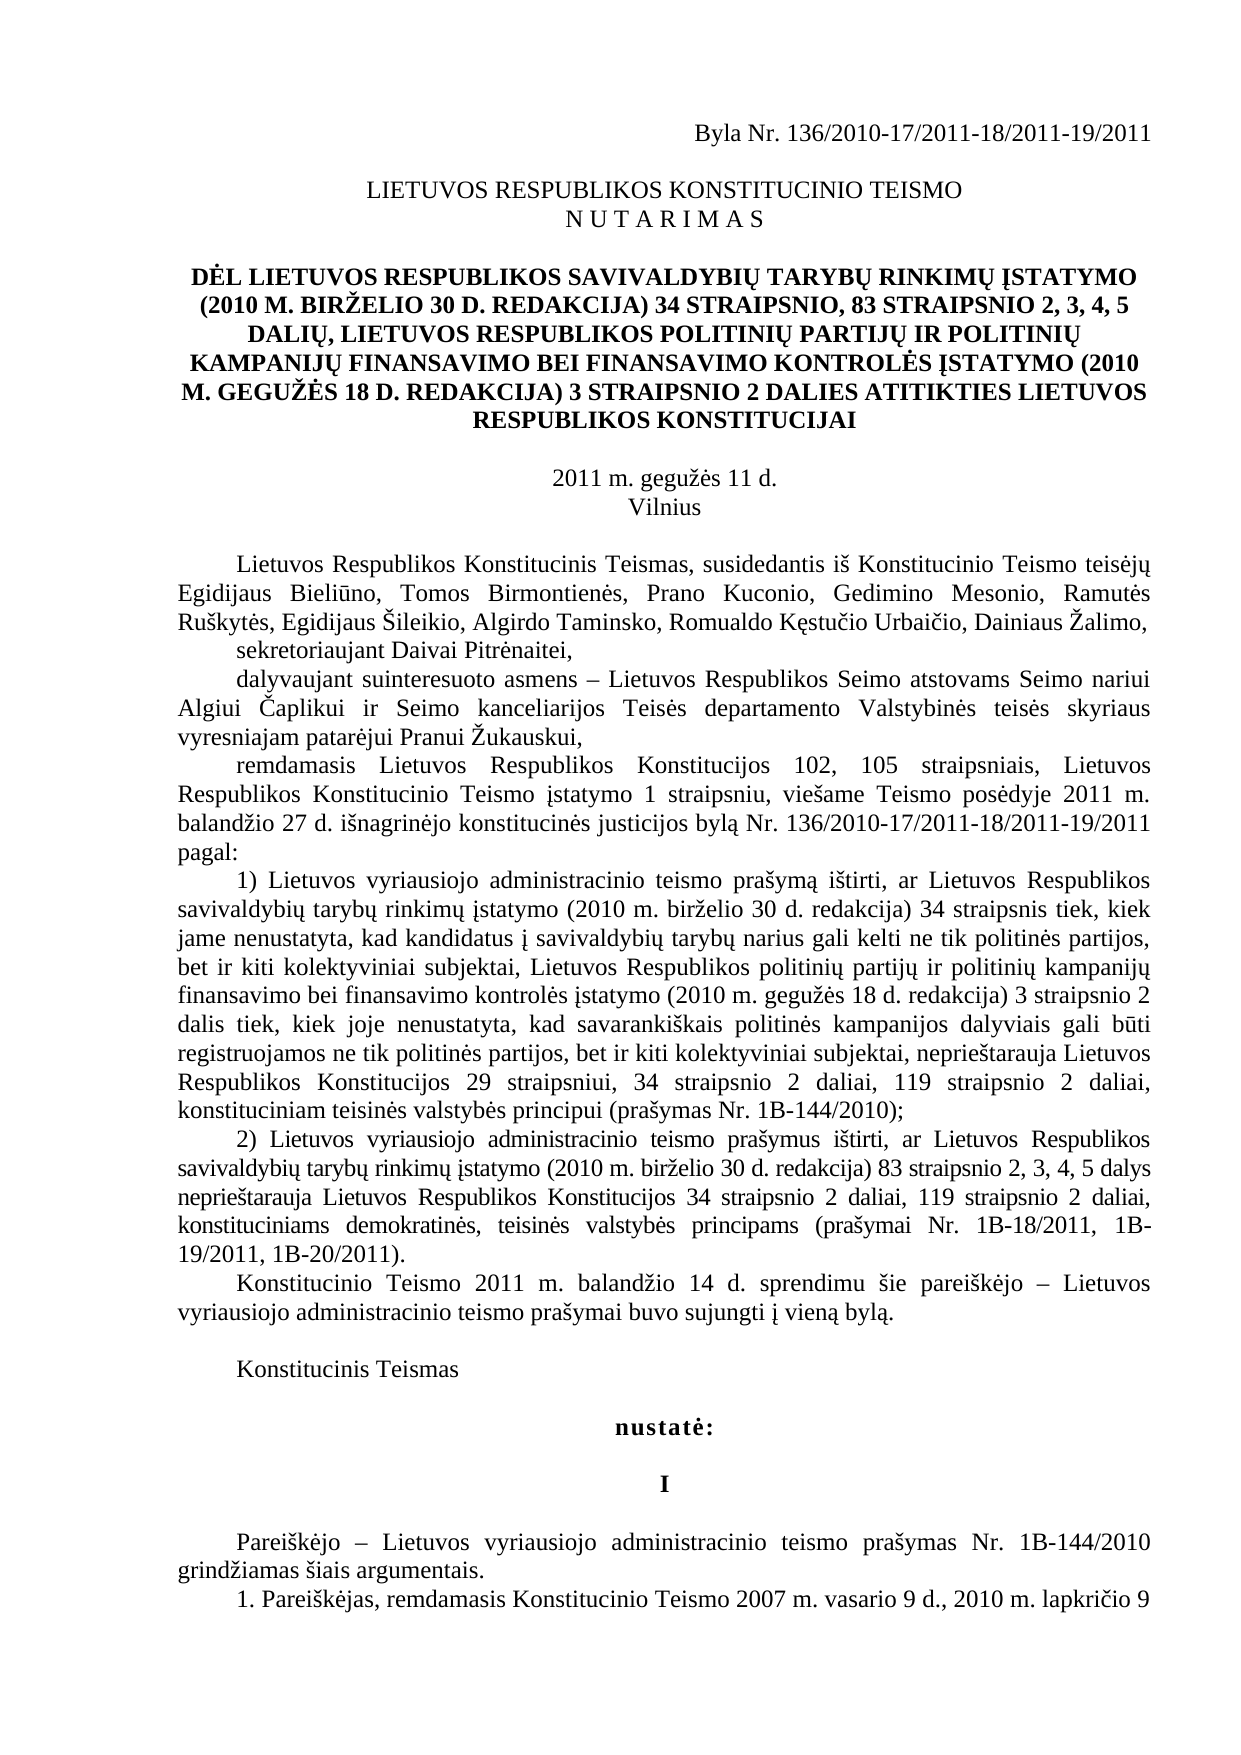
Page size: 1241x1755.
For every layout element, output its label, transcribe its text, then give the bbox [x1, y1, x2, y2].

text Lietuvos Respublikos Konstitucinis Teismas, susidedantis iš Konstitucinio Teismo teisėjų Egidijaus Bieliūno, Tomos Birmontienės, Prano Kuconio, Gedimino Mesonio, Ramutės Ruškytės, Egidijaus Šileikio, Algirdo Taminsko, Romualdo Kęstučio Urbaičio, Dainiaus Žalimo, [177, 549, 1152, 636]
text remdamasis Lietuvos Respublikos Konstitucijos 102, 105 straipsniais, Lietuvos Respublikos Konstitucinio Teismo įstatymo 1 straipsniu, viešame Teismo posėdyje 2011 m. balandžio 27 d. išnagrinėjo konstitucinės justicijos bylą Nr. 136/2010-17/2011-18/2011-19/2011 pagal: [177, 751, 1152, 866]
text dalyvaujant suinteresuoto asmens – Lietuvos Respublikos Seimo atstovams Seimo nariui Algiui Čaplikui ir Seimo kanceliarijos Teisės departamento Valstybinės teisės skyriaus vyresniajam patarėjui Pranui Žukauskui, [177, 664, 1152, 751]
text sekretoriaujant Daivai Pitrėnaitei, [177, 636, 1152, 664]
text Byla Nr. 136/2010-17/2011-18/2011-19/2011 [177, 118, 1152, 147]
text Konstitucinio Teismo 2011 m. balandžio 14 d. sprendimu šie pareiškėjo – Lietuvos vyriausiojo administracinio teismo prašymai buvo sujungti į vieną bylą. [177, 1268, 1152, 1326]
text I [177, 1469, 1152, 1498]
text Konstitucinis Teismas [177, 1354, 1152, 1383]
text Pareiškėjo – Lietuvos vyriausiojo administracinio teismo prašymas Nr. 1B-144/2010 grindžiamas šiais argumentais. [177, 1527, 1152, 1584]
text N U T A R I M A S [177, 204, 1152, 233]
text 1. Pareiškėjas, remdamasis Konstitucinio Teismo 2007 m. vasario 9 d., 2010 m. lapkričio 9 [177, 1584, 1152, 1613]
text LIETUVOS RESPUBLIKOS KONSTITUCINIO TEISMO [177, 176, 1152, 204]
text 2) Lietuvos vyriausiojo administracinio teismo prašymus ištirti, ar Lietuvos Respublikos savivaldybių tarybų rinkimų įstatymo (2010 m. birželio 30 d. redakcija) 83 straipsnio 2, 3, 4, 5 dalys neprieštarauja Lietuvos Respublikos Konstitucijos 34 straipsnio 2 daliai, 119 straipsnio 2 daliai, konstituciniams demokratinės, teisinės valstybės principams (prašymai Nr. 1B-18/2011, 1B-19/2011, 1B-20/2011). [177, 1124, 1152, 1268]
text 1) Lietuvos vyriausiojo administracinio teismo prašymą ištirti, ar Lietuvos Respublikos savivaldybių tarybų rinkimų įstatymo (2010 m. birželio 30 d. redakcija) 34 straipsnis tiek, kiek jame nenustatyta, kad kandidatus į savivaldybių tarybų narius gali kelti ne tik politinės partijos, bet ir kiti kolektyviniai subjektai, Lietuvos Respublikos politinių partijų ir politinių kampanijų finansavimo bei finansavimo kontrolės įstatymo (2010 m. gegužės 18 d. redakcija) 3 straipsnio 2 dalis tiek, kiek joje nenustatyta, kad savarankiškais politinės kampanijos dalyviais gali būti registruojamos ne tik politinės partijos, bet ir kiti kolektyviniai subjektai, neprieštarauja Lietuvos Respublikos Konstitucijos 29 straipsniui, 34 straipsnio 2 daliai, 119 straipsnio 2 daliai, konstituciniam teisinės valstybės principui (prašymas Nr. 1B-144/2010); [177, 866, 1152, 1124]
text 2011 m. gegužės 11 d. [177, 463, 1152, 492]
text DĖL LIETUVOS RESPUBLIKOS SAVIVALDYBIŲ TARYBŲ RINKIMŲ ĮSTATYMO (2010 M. BIRŽELIO 30 D. REDAKCIJA) 34 STRAIPSNIO, 83 STRAIPSNIO 2, 3, 4, 5 DALIŲ, LIETUVOS RESPUBLIKOS POLITINIŲ PARTIJŲ IR POLITINIŲ KAMPANIJŲ FINANSAVIMO BEI FINANSAVIMO KONTROLĖS ĮSTATYMO (2010 M. GEGUŽĖS 18 D. REDAKCIJA) 3 STRAIPSNIO 2 DALIES ATITIKTIES LIETUVOS RESPUBLIKOS KONSTITUCIJAI [177, 262, 1152, 434]
text nustatė: [177, 1412, 1152, 1441]
text Vilnius [177, 492, 1152, 521]
